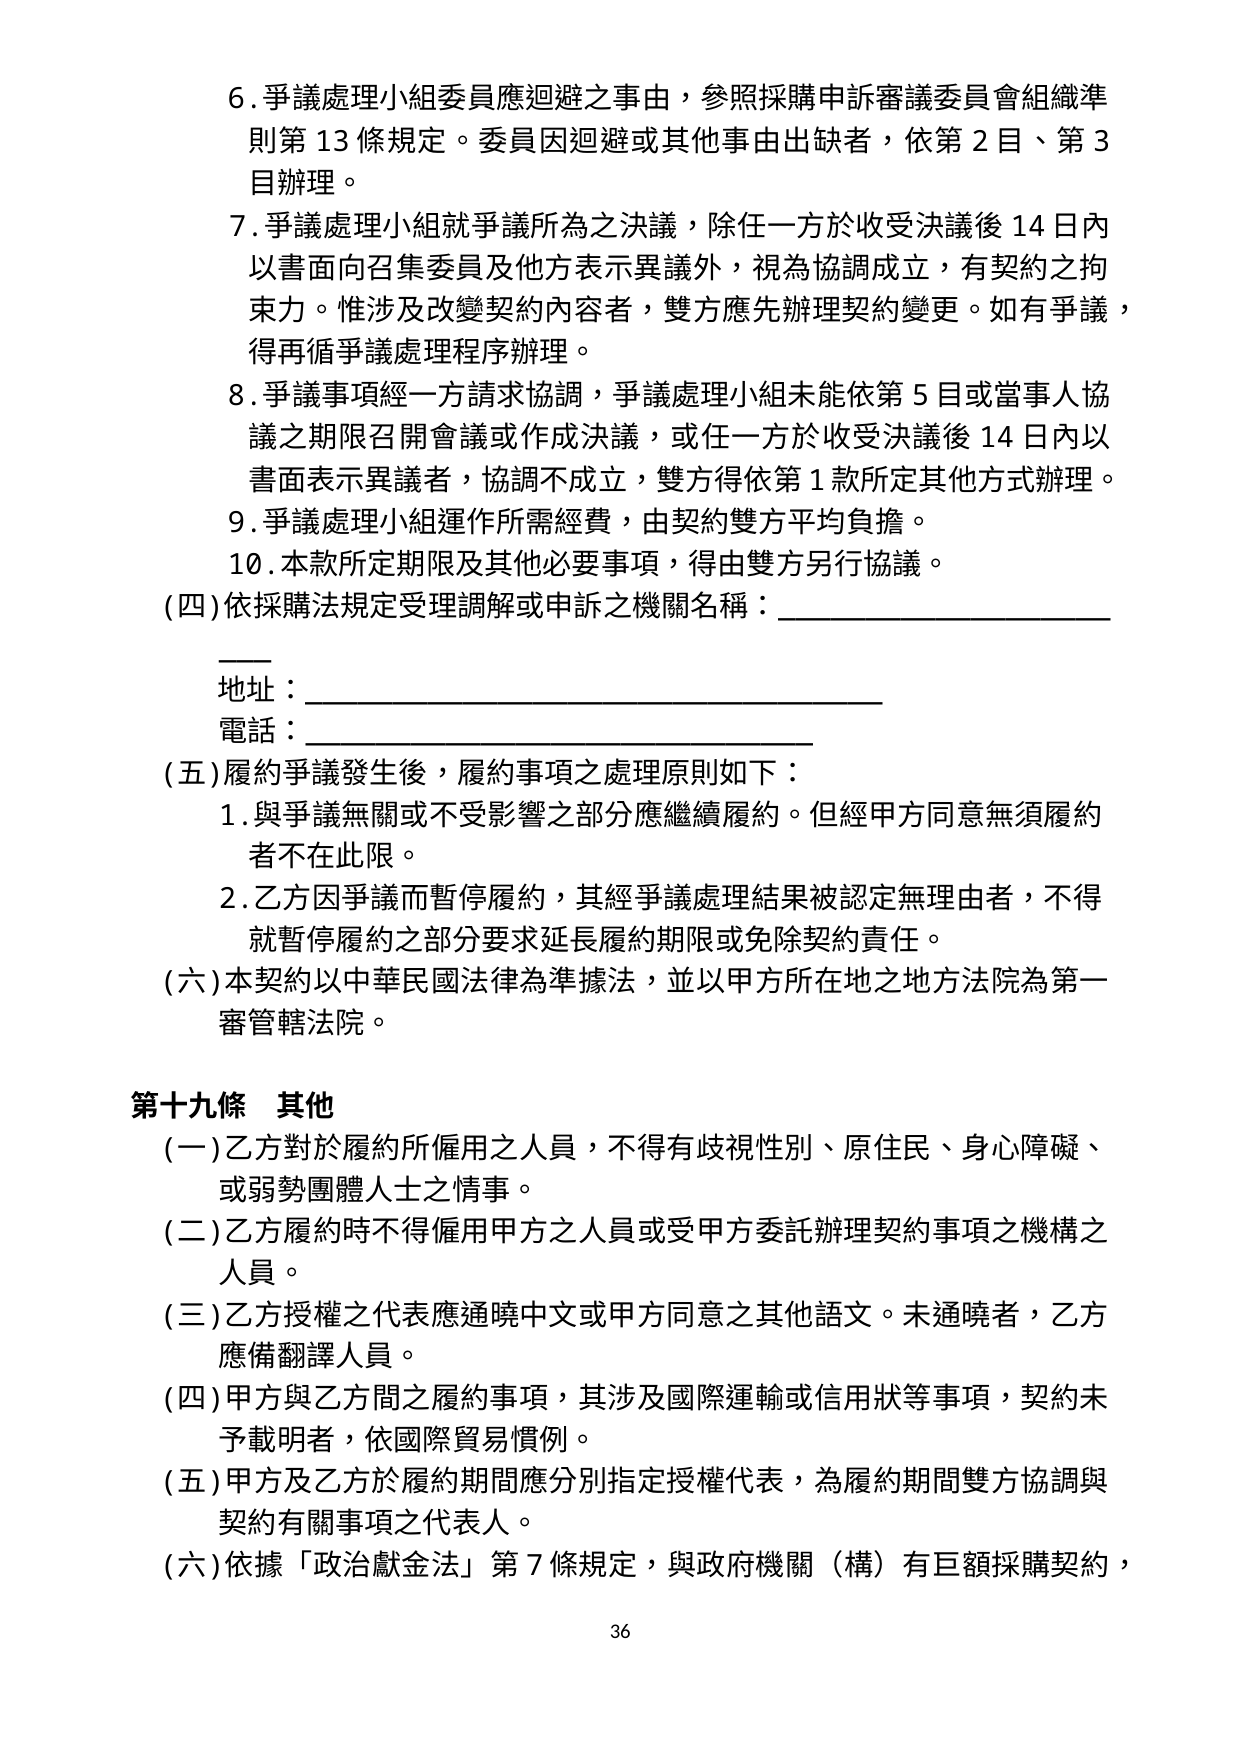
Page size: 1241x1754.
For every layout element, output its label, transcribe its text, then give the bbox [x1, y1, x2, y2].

text 地址：_________________________________ [130, 667, 1110, 708]
text (五)甲方及乙方於履約期間應分別指定授權代表，為履約期間雙方協調與契約有關事項之代表人。 [159, 1458, 1110, 1542]
text (四)甲方與乙方間之履約事項，其涉及國際運輸或信用狀等事項，契約未予載明者，依國際貿易慣例。 [159, 1375, 1110, 1458]
text 8.爭議事項經一方請求協調，爭議處理小組未能依第5目或當事人協議之期限召開會議或作成決議，或任一方於收受決議後14日內以書面表示異議者，協調不成立，雙方得依第1款所定其他方式辦理。 [175, 371, 1110, 498]
text (二)乙方履約時不得僱用甲方之人員或受甲方委託辦理契約事項之機構之人員。 [159, 1208, 1110, 1292]
text (三)乙方授權之代表應通曉中文或甲方同意之其他語文。未通曉者，乙方應備翻譯人員。 [159, 1292, 1110, 1375]
text 1.與爭議無關或不受影響之部分應繼續履約。但經甲方同意無須履約者不在此限。 [218, 792, 1104, 875]
text (六)本契約以中華民國法律為準據法，並以甲方所在地之地方法院為第一審管轄法院。 [159, 958, 1110, 1042]
text (六)依據「政治獻金法」第7條規定，與政府機關（構）有巨額採購契約，且在履約期間之乙方，不得捐贈政治獻金。 [159, 1542, 1110, 1583]
text 2.乙方因爭議而暫停履約，其經爭議處理結果被認定無理由者，不得就暫停履約之部分要求延長履約期限或免除契約責任。 [218, 875, 1104, 958]
text 7.爭議處理小組就爭議所為之決議，除任一方於收受決議後14日內以書面向召集委員及他方表示異議外，視為協調成立，有契約之拘束力。惟涉及改變契約內容者，雙方應先辦理契約變更。如有爭議，得再循爭議處理程序辦理。 [175, 202, 1110, 371]
text 第十九條 其他 [130, 1083, 1110, 1125]
text 9.爭議處理小組運作所需經費，由契約雙方平均負擔。 [175, 498, 1110, 541]
text (四)依採購法規定受理調解或申訴之機關名稱：______________________ [159, 583, 1110, 667]
text 6.爭議處理小組委員應迴避之事由，參照採購申訴審議委員會組織準則第13條規定。委員因迴避或其他事由出缺者，依第2目、第3目辦理。 [175, 75, 1110, 202]
text 電話：_____________________________ [218, 708, 1110, 750]
text 10.本款所定期限及其他必要事項，得由雙方另行協議。 [175, 541, 1110, 583]
text (一)乙方對於履約所僱用之人員，不得有歧視性別、原住民、身心障礙、或弱勢團體人士之情事。 [159, 1125, 1110, 1208]
text (五)履約爭議發生後，履約事項之處理原則如下： [159, 750, 1110, 792]
